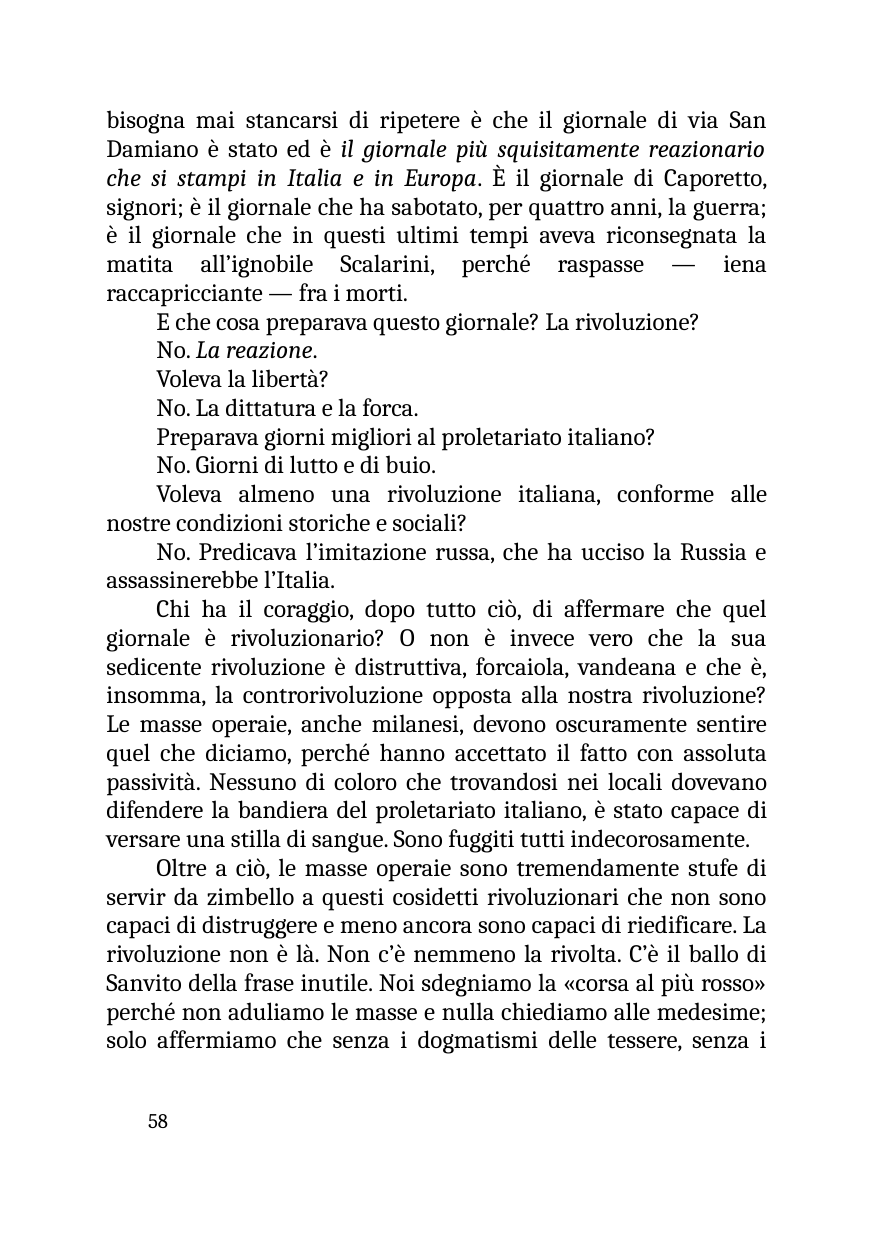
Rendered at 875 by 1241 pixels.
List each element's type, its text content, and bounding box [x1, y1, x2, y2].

text bisogna mai stancarsi di ripetere è che il giornale di via San Damiano è stato ed è il giornale più squisitamente reazionario che si stampi in Italia e in Europa. È il giornale di Caporetto, signori; è il giornale che ha sabotato, per quattro anni, la guerra; è il giornale che in questi ultimi tempi aveva riconsegnata la matita all’ignobile Scalarini, perché raspasse — iena raccapricciante — fra i morti. [106, 106, 768, 307]
text Voleva la libertà? [106, 365, 768, 394]
text Chi ha il coraggio, dopo tutto ciò, di affermare che quel giornale è rivoluzionario? O non è invece vero che la sua sedicente rivoluzione è distruttiva, forcaiola, vandeana e che è, insomma, la controrivoluzione opposta alla nostra rivoluzione? Le masse operaie, anche milanesi, devono oscuramente sentire quel che diciamo, perché hanno accettato il fatto con assoluta passività. Nessuno di coloro che trovandosi nei locali dovevano difendere la bandiera del proletariato italiano, è stato capace di versare una stilla di sangue. Sono fuggiti tutti indecorosamente. [106, 595, 768, 854]
text No. Predicava l’imitazione russa, che ha ucciso la Russia e assassinerebbe l’Italia. [106, 537, 768, 595]
text Preparava giorni migliori al proletariato italiano? [106, 422, 768, 451]
text No. La reazione. [106, 336, 768, 365]
text Voleva almeno una rivoluzione italiana, conforme alle nostre condizioni storiche e sociali? [106, 480, 768, 537]
text No. Giorni di lutto e di buio. [106, 451, 768, 480]
text E che cosa preparava questo giornale? La rivoluzione? [106, 307, 768, 336]
text No. La dittatura e la forca. [106, 394, 768, 422]
text Oltre a ciò, le masse operaie sono tremendamente stufe di servir da zimbello a questi cosidetti rivoluzionari che non sono capaci di distruggere e meno ancora sono capaci di riedificare. La rivoluzione non è là. Non c’è nemmeno la rivolta. C’è il ballo di Sanvito della frase inutile. Noi sdegniamo la «corsa al più rosso» perché non aduliamo le masse e nulla chiediamo alle medesime; solo affermiamo che senza i dogmatismi delle tessere, senza i [106, 854, 768, 1055]
